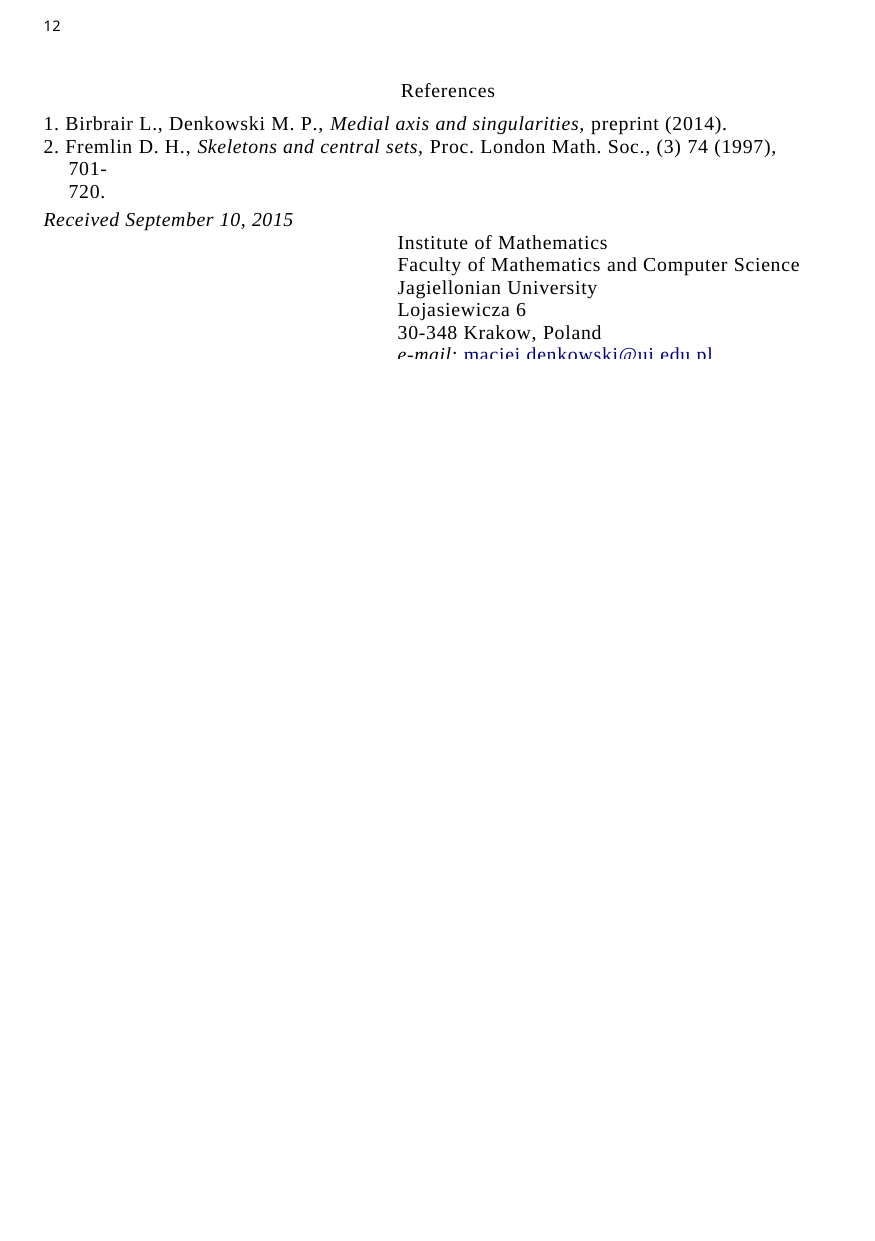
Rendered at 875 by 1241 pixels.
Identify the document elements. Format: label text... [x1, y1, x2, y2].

list Fremlin D. H., Skeletons and central sets, Proc. London Math. Soc., (3) 74 (1997), 701- 720. [43, 135, 815, 203]
text Faculty of Mathematics and Computer Science [397, 254, 834, 276]
text Institute of Mathematics [397, 231, 834, 254]
text e-mail: maciej.denkowski@uj.edu.pl [397, 344, 834, 359]
text Lojasiewicza 6 [397, 299, 834, 321]
text Received September 10, 2015 [43, 209, 834, 231]
text 12 [43, 19, 64, 34]
text 30-348 Krakow, Poland [397, 321, 834, 344]
text Jagiellonian University [397, 276, 834, 299]
list Birbrair L., Denkowski M. P., Medial axis and singularities, preprint (2014). [43, 113, 834, 135]
text References [62, 82, 834, 102]
